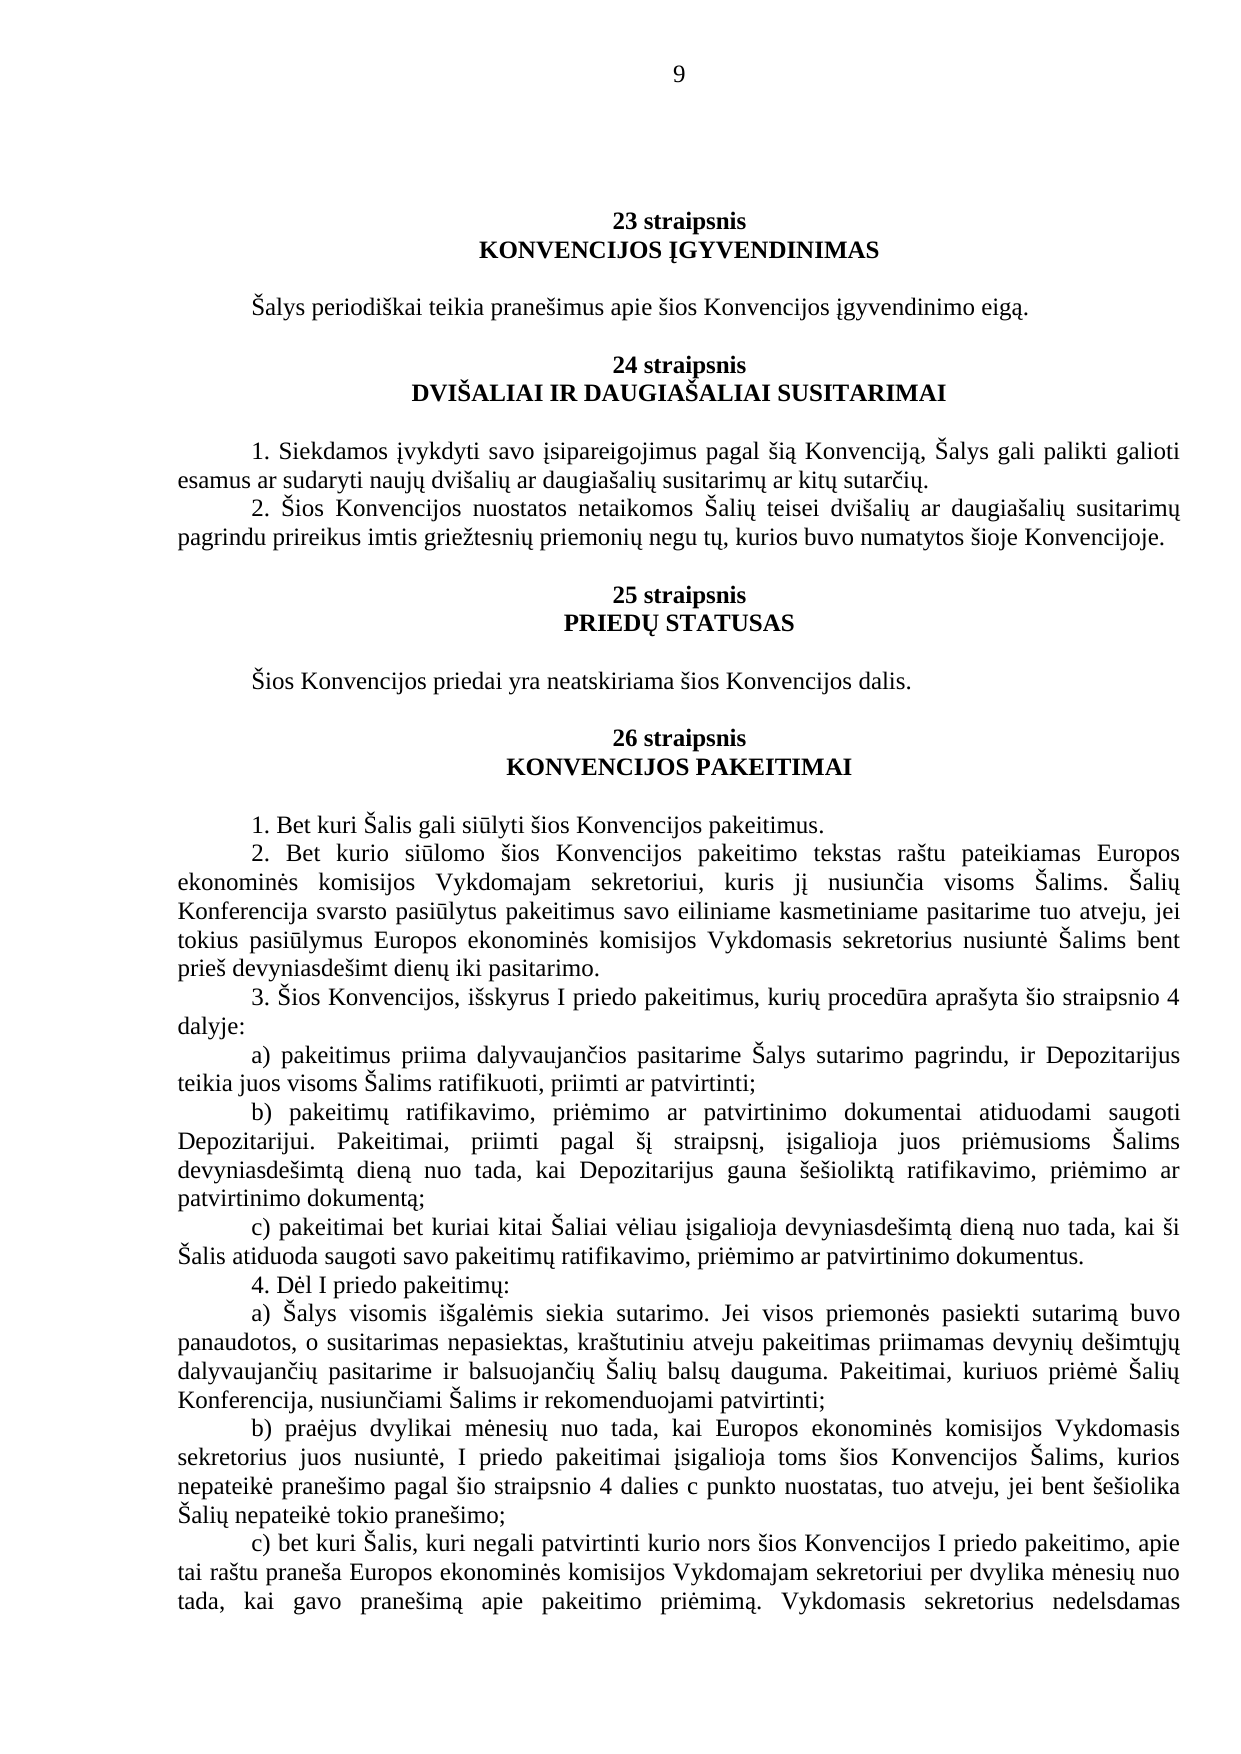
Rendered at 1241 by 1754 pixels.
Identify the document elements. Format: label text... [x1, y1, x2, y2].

text a) pakeitimus priima dalyvaujančios pasitarime Šalys sutarimo pagrindu, ir Depozitarijus teikia juos visoms Šalims ratifikuoti, priimti ar patvirtinti; [177, 1040, 1181, 1097]
text Šalys periodiškai teikia pranešimus apie šios Konvencijos įgyvendinimo eigą. [177, 292, 1181, 321]
text 24 straipsnis [177, 350, 1181, 378]
text Šios Konvencijos priedai yra neatskiriama šios Konvencijos dalis. [177, 666, 1181, 695]
text PRIEDŲ STATUSAS [177, 608, 1181, 637]
text b) pakeitimų ratifikavimo, priėmimo ar patvirtinimo dokumentai atiduodami saugoti Depozitarijui. Pakeitimai, priimti pagal šį straipsnį, įsigalioja juos priėmusioms Šalims devyniasdešimtą dieną nuo tada, kai Depozitarijus gauna šešioliktą ratifikavimo, priėmimo ar patvirtinimo dokumentą; [177, 1097, 1181, 1212]
text 26 straipsnis [177, 723, 1181, 752]
text KONVENCIJOS ĮGYVENDINIMAS [177, 235, 1181, 263]
text a) Šalys visomis išgalėmis siekia sutarimo. Jei visos priemonės pasiekti sutarimą buvo panaudotos, o susitarimas nepasiektas, kraštutiniu atveju pakeitimas priimamas devynių dešimtųjų dalyvaujančių pasitarime ir balsuojančių Šalių balsų dauguma. Pakeitimai, kuriuos priėmė Šalių Konferencija, nusiunčiami Šalims ir rekomenduojami patvirtinti; [177, 1298, 1181, 1413]
text 25 straipsnis [177, 580, 1181, 608]
text 3. Šios Konvencijos, išskyrus I priedo pakeitimus, kurių procedūra aprašyta šio straipsnio 4 dalyje: [177, 982, 1181, 1040]
text 1. Bet kuri Šalis gali siūlyti šios Konvencijos pakeitimus. [177, 810, 1181, 838]
text DVIŠALIAI IR DAUGIAŠALIAI SUSITARIMAI [177, 378, 1181, 407]
text KONVENCIJOS PAKEITIMAI [177, 752, 1181, 781]
text 2. Šios Konvencijos nuostatos netaikomos Šalių teisei dvišalių ar daugiašalių susitarimų pagrindu prireikus imtis griežtesnių priemonių negu tų, kurios buvo numatytos šioje Konvencijoje. [177, 493, 1181, 551]
text b) praėjus dvylikai mėnesių nuo tada, kai Europos ekonominės komisijos Vykdomasis sekretorius juos nusiuntė, I priedo pakeitimai įsigalioja toms šios Konvencijos Šalims, kurios nepateikė pranešimo pagal šio straipsnio 4 dalies c punkto nuostatas, tuo atveju, jei bent šešiolika Šalių nepateikė tokio pranešimo; [177, 1413, 1181, 1528]
text 1. Siekdamos įvykdyti savo įsipareigojimus pagal šią Konvenciją, Šalys gali palikti galioti esamus ar sudaryti naujų dvišalių ar daugiašalių susitarimų ar kitų sutarčių. [177, 436, 1181, 493]
text c) pakeitimai bet kuriai kitai Šaliai vėliau įsigalioja devyniasdešimtą dieną nuo tada, kai ši Šalis atiduoda saugoti savo pakeitimų ratifikavimo, priėmimo ar patvirtinimo dokumentus. [177, 1212, 1181, 1270]
text 2. Bet kurio siūlomo šios Konvencijos pakeitimo tekstas raštu pateikiamas Europos ekonominės komisijos Vykdomajam sekretoriui, kuris jį nusiunčia visoms Šalims. Šalių Konferencija svarsto pasiūlytus pakeitimus savo eiliniame kasmetiniame pasitarime tuo atveju, jei tokius pasiūlymus Europos ekonominės komisijos Vykdomasis sekretorius nusiuntė Šalims bent prieš devyniasdešimt dienų iki pasitarimo. [177, 838, 1181, 982]
text 4. Dėl I priedo pakeitimų: [177, 1270, 1181, 1298]
text c) bet kuri Šalis, kuri negali patvirtinti kurio nors šios Konvencijos I priedo pakeitimo, apie tai raštu praneša Europos ekonominės komisijos Vykdomajam sekretoriui per dvylika mėnesių nuo tada, kai gavo pranešimą apie pakeitimo priėmimą. Vykdomasis sekretorius nedelsdamas [177, 1528, 1181, 1615]
text 23 straipsnis [177, 206, 1181, 235]
